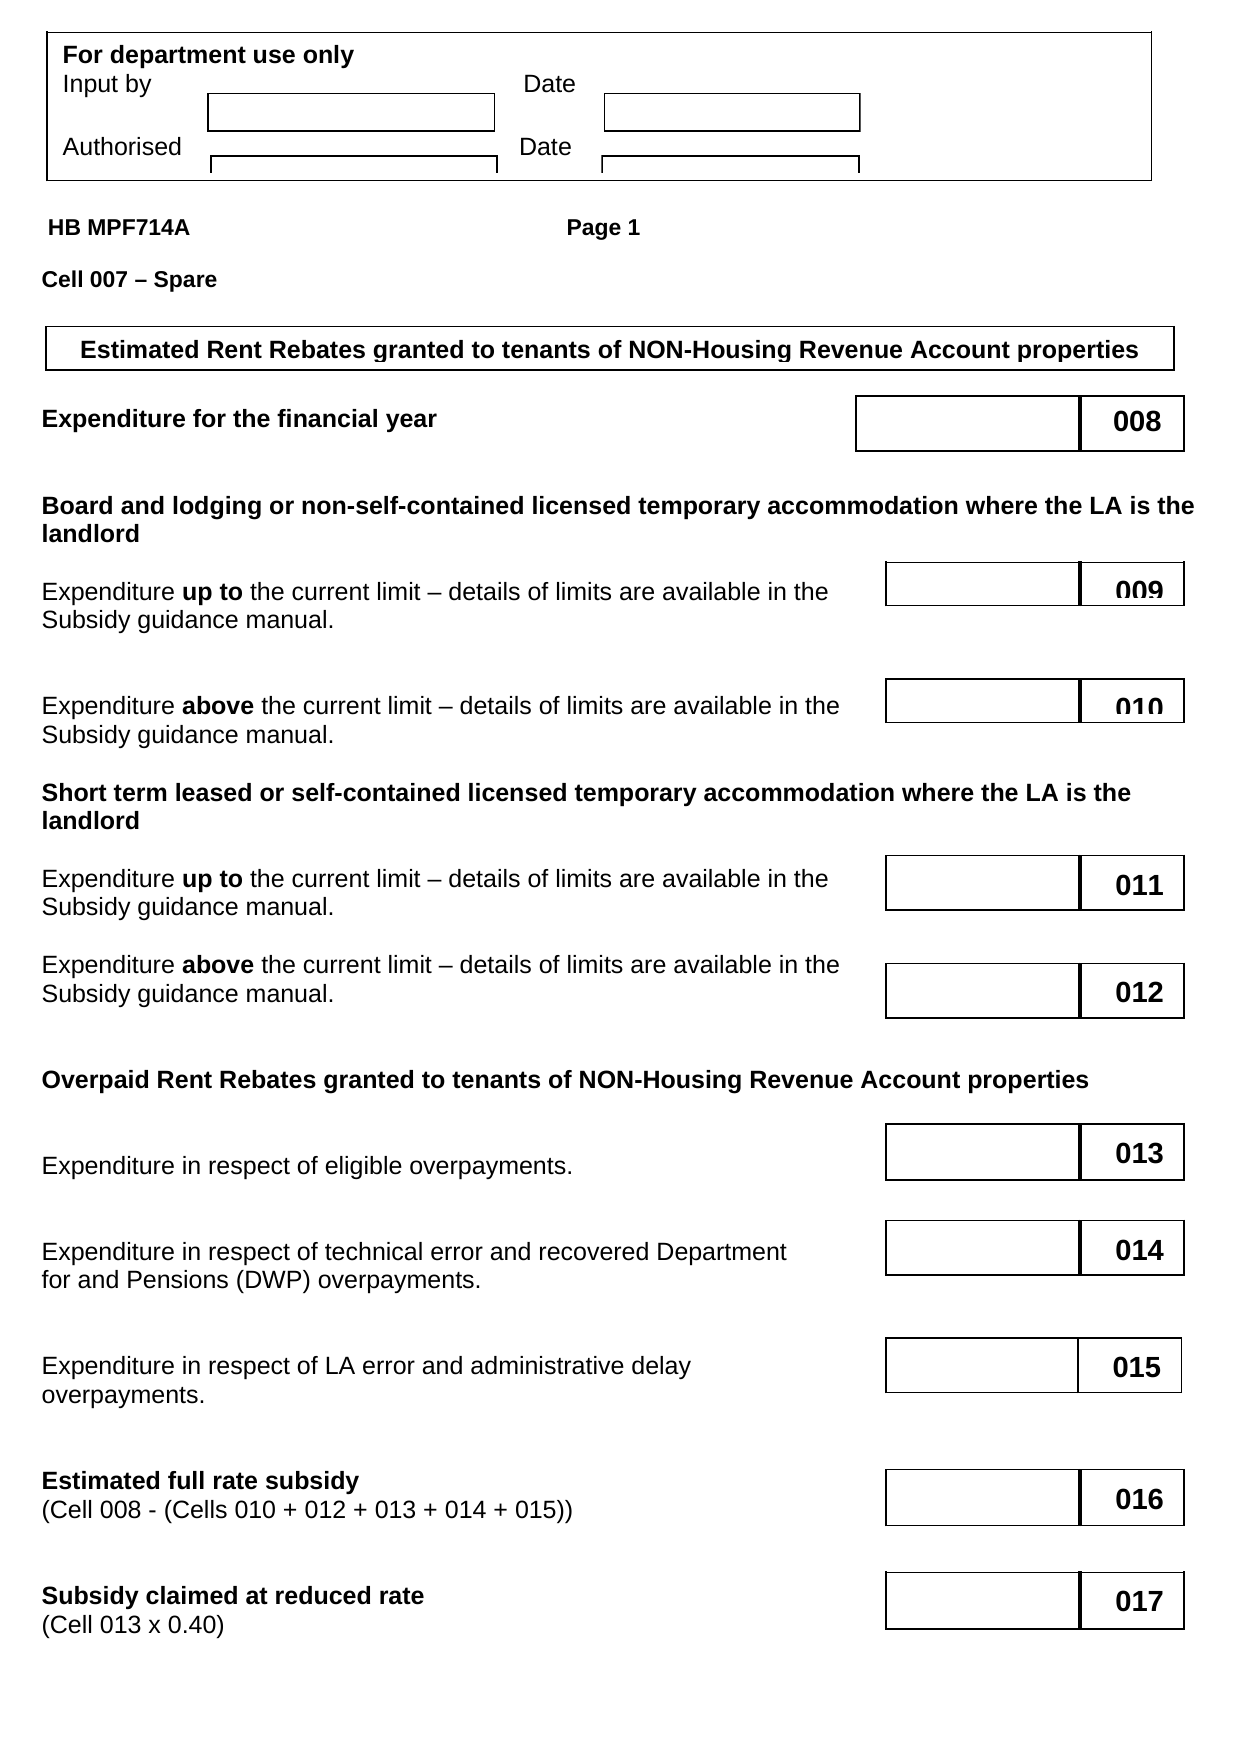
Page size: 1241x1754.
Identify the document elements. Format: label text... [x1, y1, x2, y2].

text Expenditure above the current limit – details of limits are available in the [41, 950, 1199, 978]
text Expenditure in respect of technical error and recovered Department [41, 1237, 885, 1265]
text Expenditure up to the current limit – details of limits are available in the [41, 577, 885, 605]
text 008 [1097, 404, 1168, 438]
text Subsidy guidance manual. [41, 605, 1199, 634]
text [1082, 964, 1183, 1017]
text Authorised Date [62, 132, 1136, 172]
text 010 [1097, 687, 1168, 714]
subtitle For department use only [62, 41, 1136, 69]
text Subsidy guidance manual. [41, 720, 1199, 749]
text 014 [1097, 1228, 1168, 1267]
text for and Pensions (DWP) overpayments. [41, 1265, 1199, 1294]
text 012 [1097, 971, 1168, 1009]
subtitle Short term leased or self-contained licensed temporary accommodation where the LA is the landlord [41, 778, 1199, 835]
text (Cell 013 x 0.40) [41, 1610, 1199, 1638]
text 009 [1097, 571, 1168, 597]
text Subsidy guidance manual. [41, 978, 885, 1007]
text Subsidy guidance manual. [41, 892, 1199, 921]
text 013 [1097, 1132, 1168, 1170]
text Expenditure up to the current limit – details of limits are available in the [41, 863, 885, 892]
subtitle Estimated full rate subsidy [887, 1470, 1078, 1525]
subtitle Board and lodging or non-self-contained licensed temporary accommodation where the LA is the landlord [41, 491, 1199, 548]
text 017 [1097, 1581, 1168, 1619]
text Expenditure for the financial year [41, 404, 855, 433]
text overpayments. [41, 1380, 1199, 1409]
text 015 [1094, 1346, 1166, 1384]
text 011 [1097, 863, 1168, 902]
subtitle Estimated full rate subsidy [41, 1466, 1199, 1495]
text (Cell 008 - (Cells 010 + 012 + 013 + 014 + 015)) [41, 1495, 885, 1524]
text Input by Date [62, 69, 1136, 132]
text Estimated Rent Rebates granted to tenants of NON-Housing Revenue Account properties [62, 335, 1158, 362]
subtitle Overpaid Rent Rebates granted to tenants of NON-Housing Revenue Account properties [41, 1065, 1199, 1093]
text Cell 007 – Spare [41, 266, 1199, 292]
text Expenditure in respect of eligible overpayments. [41, 1151, 885, 1179]
subtitle Subsidy claimed at reduced rate [41, 1581, 885, 1610]
text Expenditure above the current limit – details of limits are available in the [41, 691, 885, 720]
text 016 [1097, 1478, 1168, 1516]
text [887, 964, 1078, 1017]
subtitle Estimated full rate subsidy [1082, 1470, 1183, 1525]
text HB MPF714A Page 1 [41, 213, 1199, 240]
text Expenditure in respect of LA error and administrative delay [41, 1351, 885, 1380]
